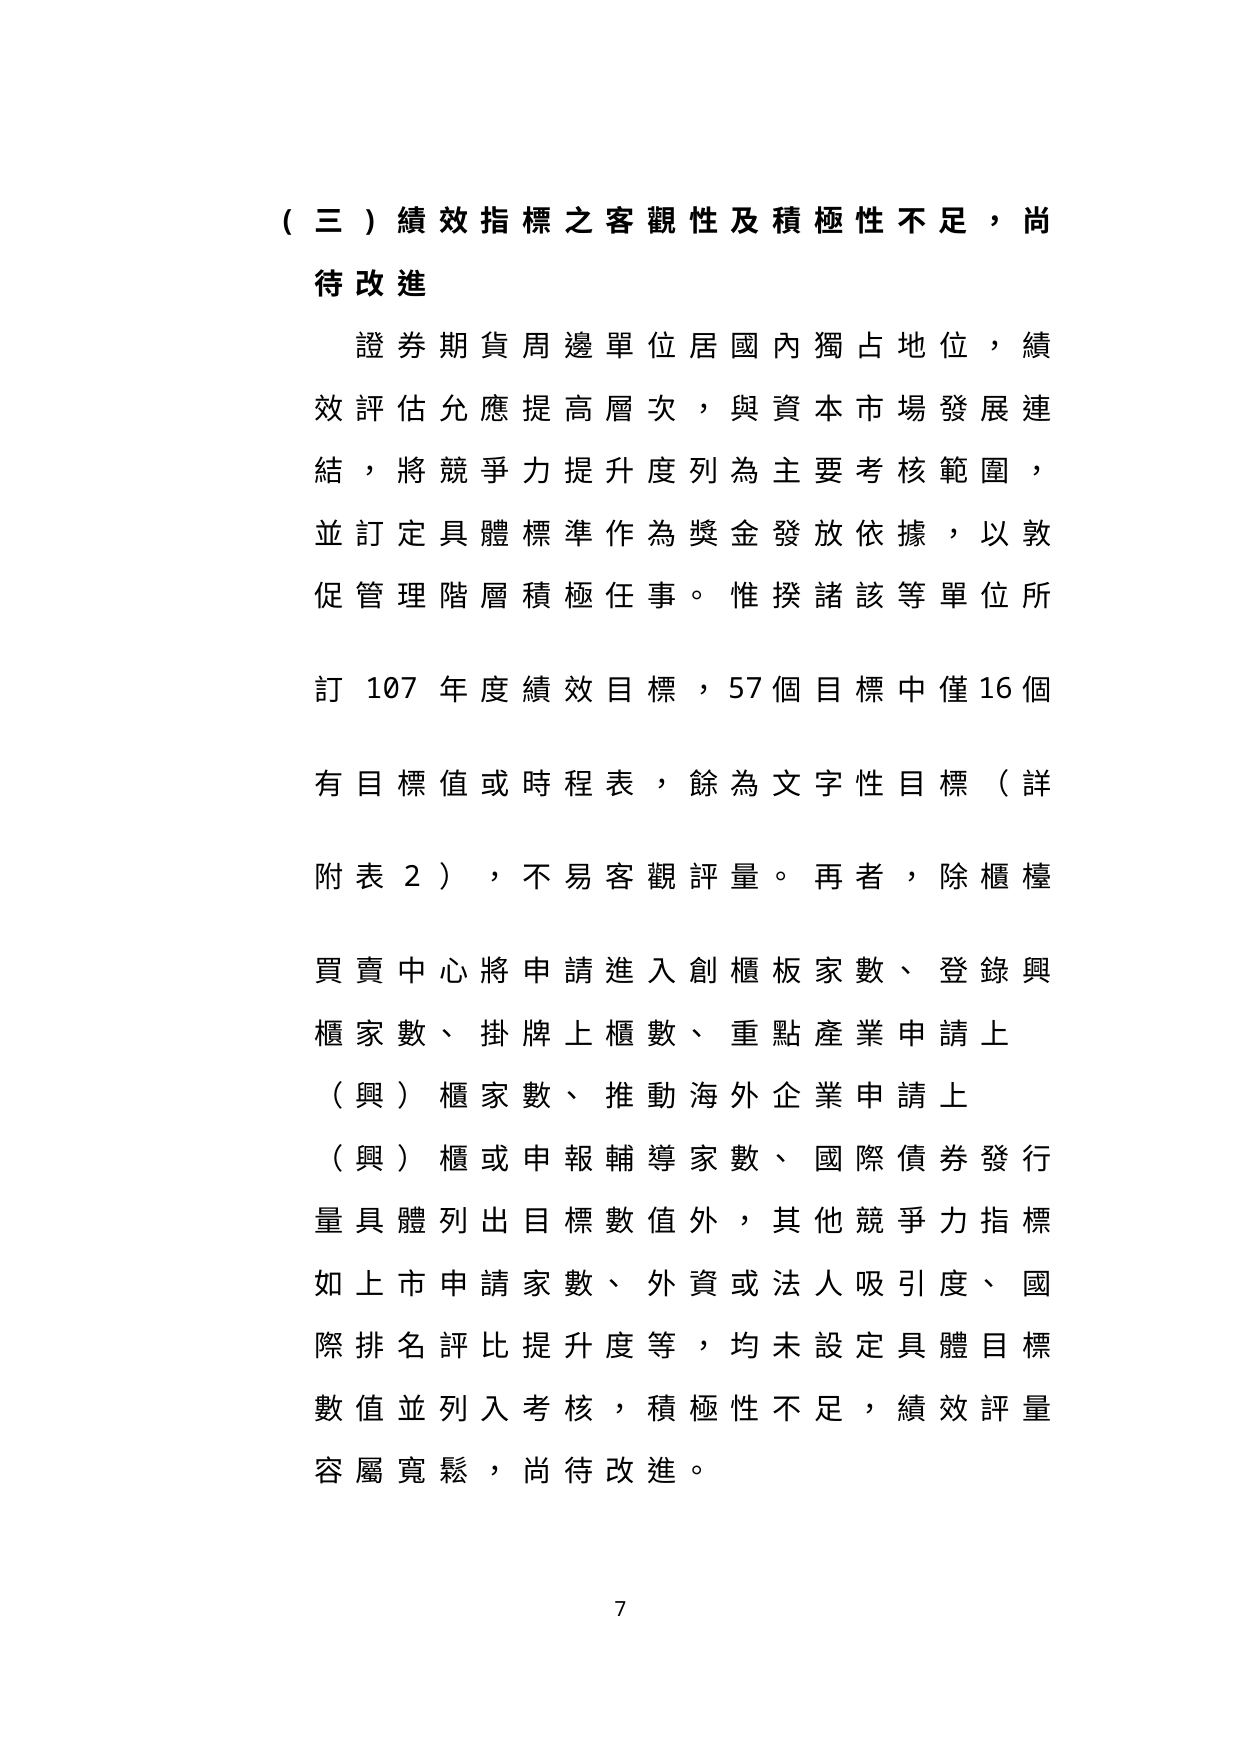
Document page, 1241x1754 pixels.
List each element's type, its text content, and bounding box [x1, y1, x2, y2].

text (三)績效指標之客觀性及積極性不足，尚待改進 [242, 177, 1058, 302]
text 證券期貨周邊單位居國內獨占地位，績效評估允應提高層次，與資本市場發展連結，將競爭力提升度列為主要考核範圍，並訂定具體標準作為獎金發放依據，以敦促管理階層積極任事。惟揆諸該等單位所訂107年度績效目標，57個目標中僅16個有目標值或時程表，餘為文字性目標（詳附表2），不易客觀評量。再者，除櫃檯買賣中心將申請進入創櫃板家數、登錄興櫃家數、掛牌上櫃數、重點產業申請上（興）櫃家數、推動海外企業申請上（興）櫃或申報輔導家數、國際債券發行量具體列出目標數值外，其他競爭力指標如上市申請家數、外資或法人吸引度、國際排名評比提升度等，均未設定具體目標數值並列入考核，積極性不足，績效評量容屬寬鬆，尚待改進。 [271, 302, 1058, 1490]
